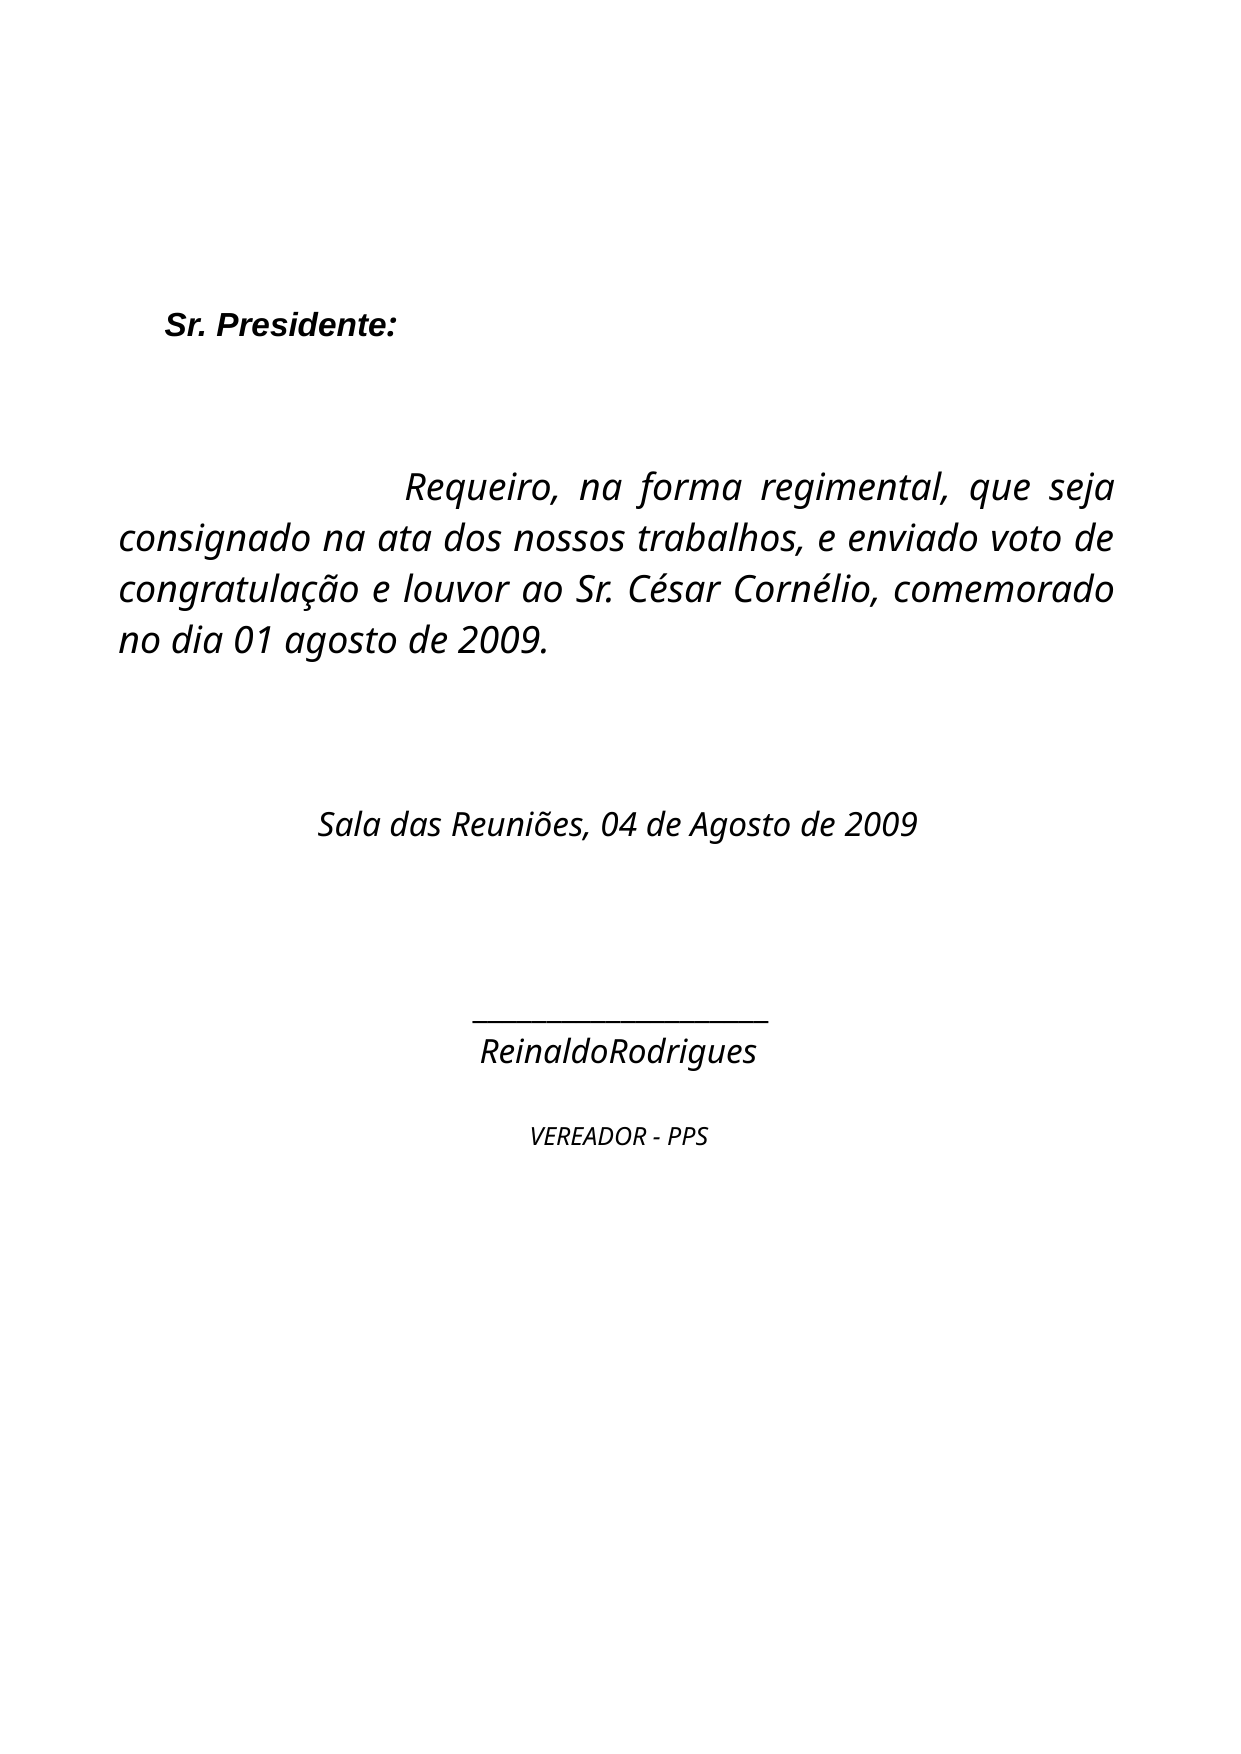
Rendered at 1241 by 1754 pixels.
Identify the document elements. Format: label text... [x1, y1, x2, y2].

text ReinaldoRodrigues [118, 1028, 1122, 1074]
text Sr. Presidente: [118, 300, 1122, 346]
subtitle Sala das Reuniões, 04 de Agosto de 2009 [118, 801, 1122, 847]
text VEREADOR - PPS [118, 1119, 1122, 1153]
text ____________________ [118, 983, 1122, 1028]
text Requeiro, na forma regimental, que seja consignado na ata dos nossos trabalhos, e enviado voto de congratulação e louvor ao Sr. César Cornélio, comemorado no dia 01 agosto de 2009. [118, 461, 1120, 665]
